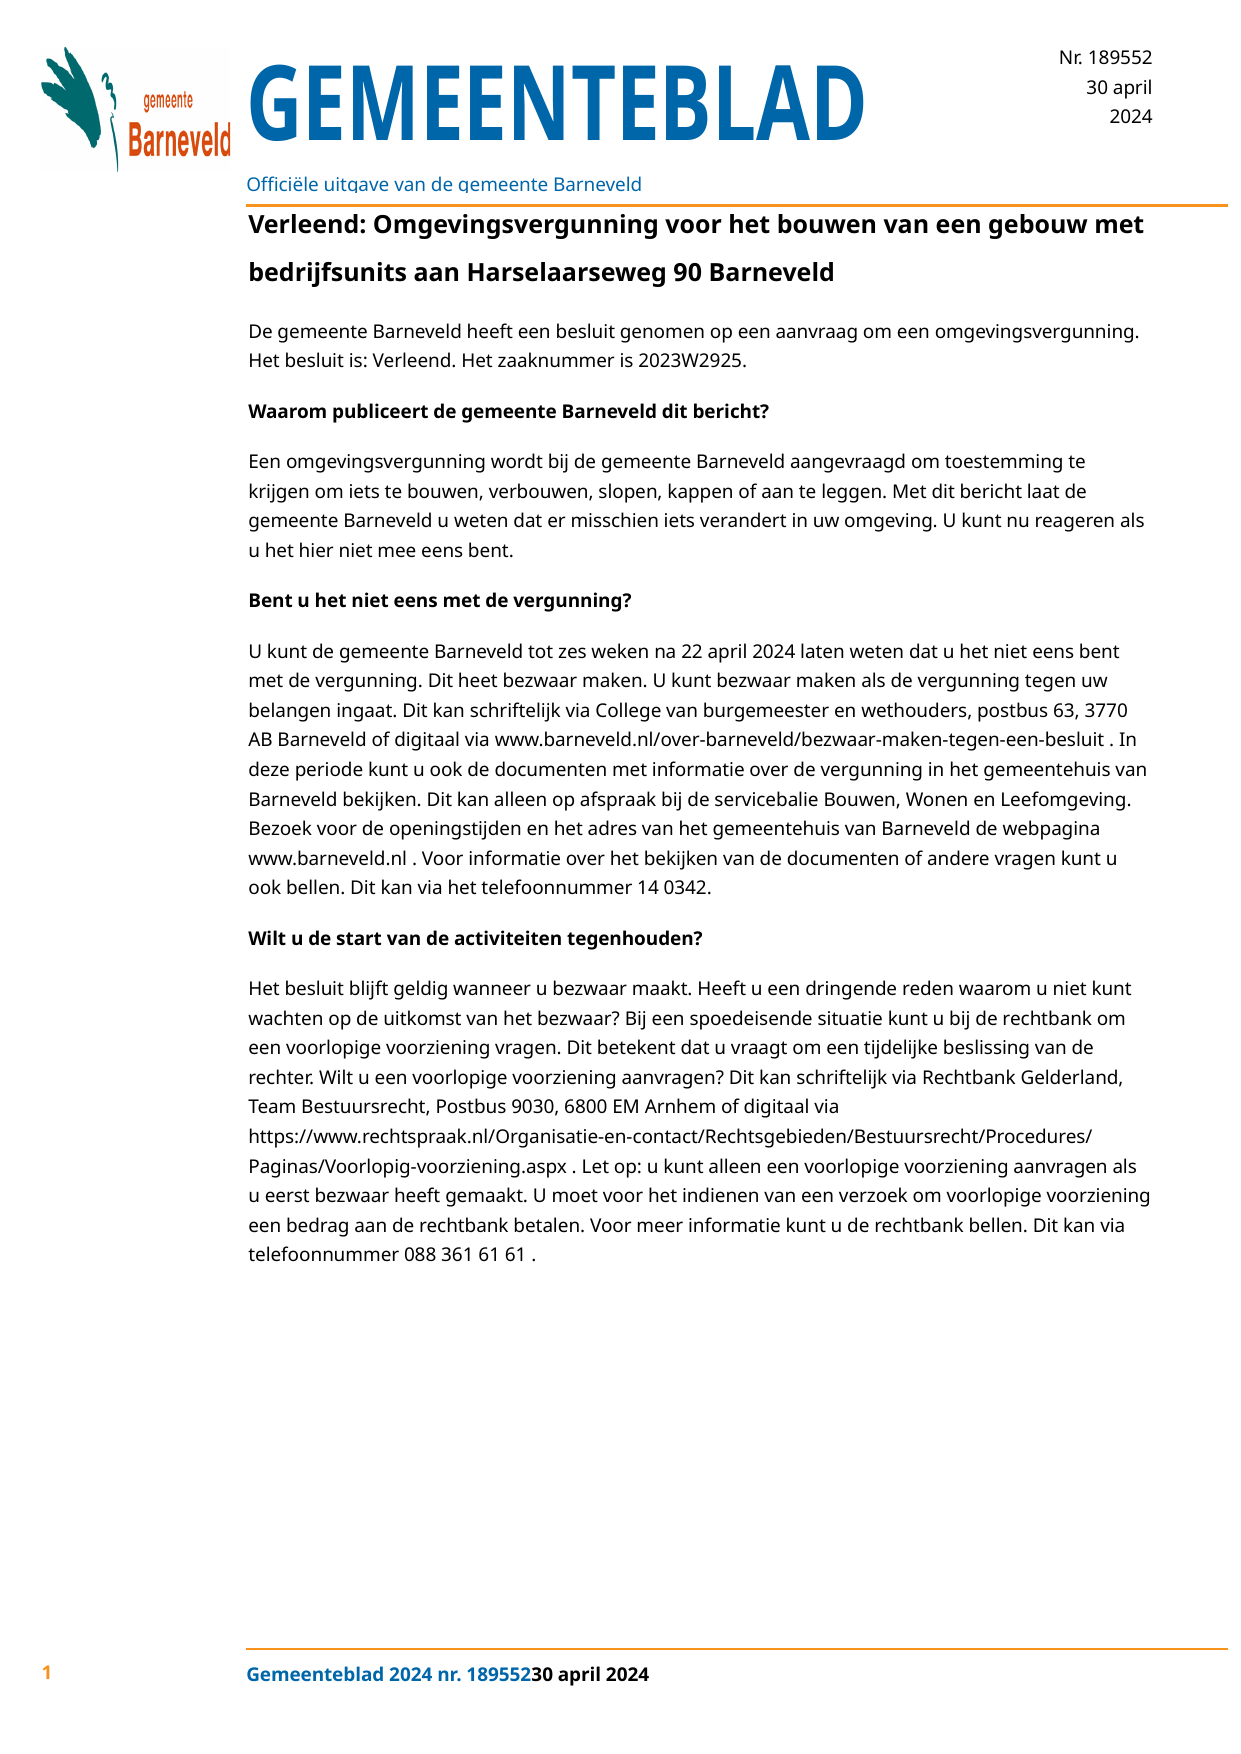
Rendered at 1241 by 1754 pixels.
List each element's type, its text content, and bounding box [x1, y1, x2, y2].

text Wilt u de start van de activiteiten tegenhouden? [248, 925, 1152, 951]
text Bent u het niet eens met de vergunning? [248, 587, 1152, 613]
text Waarom publiceert de gemeente Barneveld dit bericht? [248, 398, 1152, 424]
text De gemeente Barneveld heeft een besluit genomen op een aanvraag om een omgevingsvergunning. Het besluit is: Verleend. Het zaaknummer is 2023W2925. [248, 318, 1152, 373]
picture [41, 47, 231, 172]
text Een omgevingsvergunning wordt bij de gemeente Barneveld aangevraagd om toestemming te krijgen om iets te bouwen, verbouwen, slopen, kappen of aan te leggen. Met dit bericht laat de gemeente Barneveld u weten dat er misschien iets verandert in uw omgeving. U kunt nu reageren als u het hier niet mee eens bent. [248, 448, 1152, 563]
text U kunt de gemeente Barneveld tot zes weken na 22 april 2024 laten weten dat u het niet eens bent met de vergunning. Dit heet bezwaar maken. U kunt bezwaar maken als de vergunning tegen uw belangen ingaat. Dit kan schriftelijk via College van burgemeester en wethouders, postbus 63, 3770 AB Barneveld of digitaal via www.barneveld.nl/over-barneveld/bezwaar-maken-tegen-een-besluit . In deze periode kunt u ook de documenten met informatie over de vergunning in het gemeentehuis van Barneveld bekijken. Dit kan alleen op afspraak bij de servicebalie Bouwen, Wonen en Leefomgeving. Bezoek voor de openingstijden en het adres van het gemeentehuis van Barneveld de webpagina www.barneveld.nl . Voor informatie over het bekijken van de documenten of andere vragen kunt u ook bellen. Dit kan via het telefoonnummer 14 0342. [248, 638, 1152, 900]
text Verleend: Omgevingsvergunning voor het bouwen van een gebouw met bedrijfsunits aan Harselaarseweg 90 Barneveld [248, 207, 1152, 288]
text Het besluit blijft geldig wanneer u bezwaar maakt. Heeft u een dringende reden waarom u niet kunt wachten op de uitkomst van het bezwaar? Bij een spoedeisende situatie kunt u bij de rechtbank om een voorlopige voorziening vragen. Dit betekent dat u vraagt om een tijdelijke beslissing van de rechter. Wilt u een voorlopige voorziening aanvragen? Dit kan schriftelijk via Rechtbank Gelderland, Team Bestuursrecht, Postbus 9030, 6800 EM Arnhem of digitaal via https://www.rechtspraak.nl/Organisatie-en-contact/Rechtsgebieden/Bestuursrecht/Procedures/Paginas/Voorlopig-voorziening.aspx . Let op: u kunt alleen een voorlopige voorziening aanvragen als u eerst bezwaar heeft gemaakt. U moet voor het indienen van een verzoek om voorlopige voorziening een bedrag aan de rechtbank betalen. Voor meer informatie kunt u de rechtbank bellen. Dit kan via telefoonnummer 088 361 61 61 . [248, 975, 1152, 1267]
